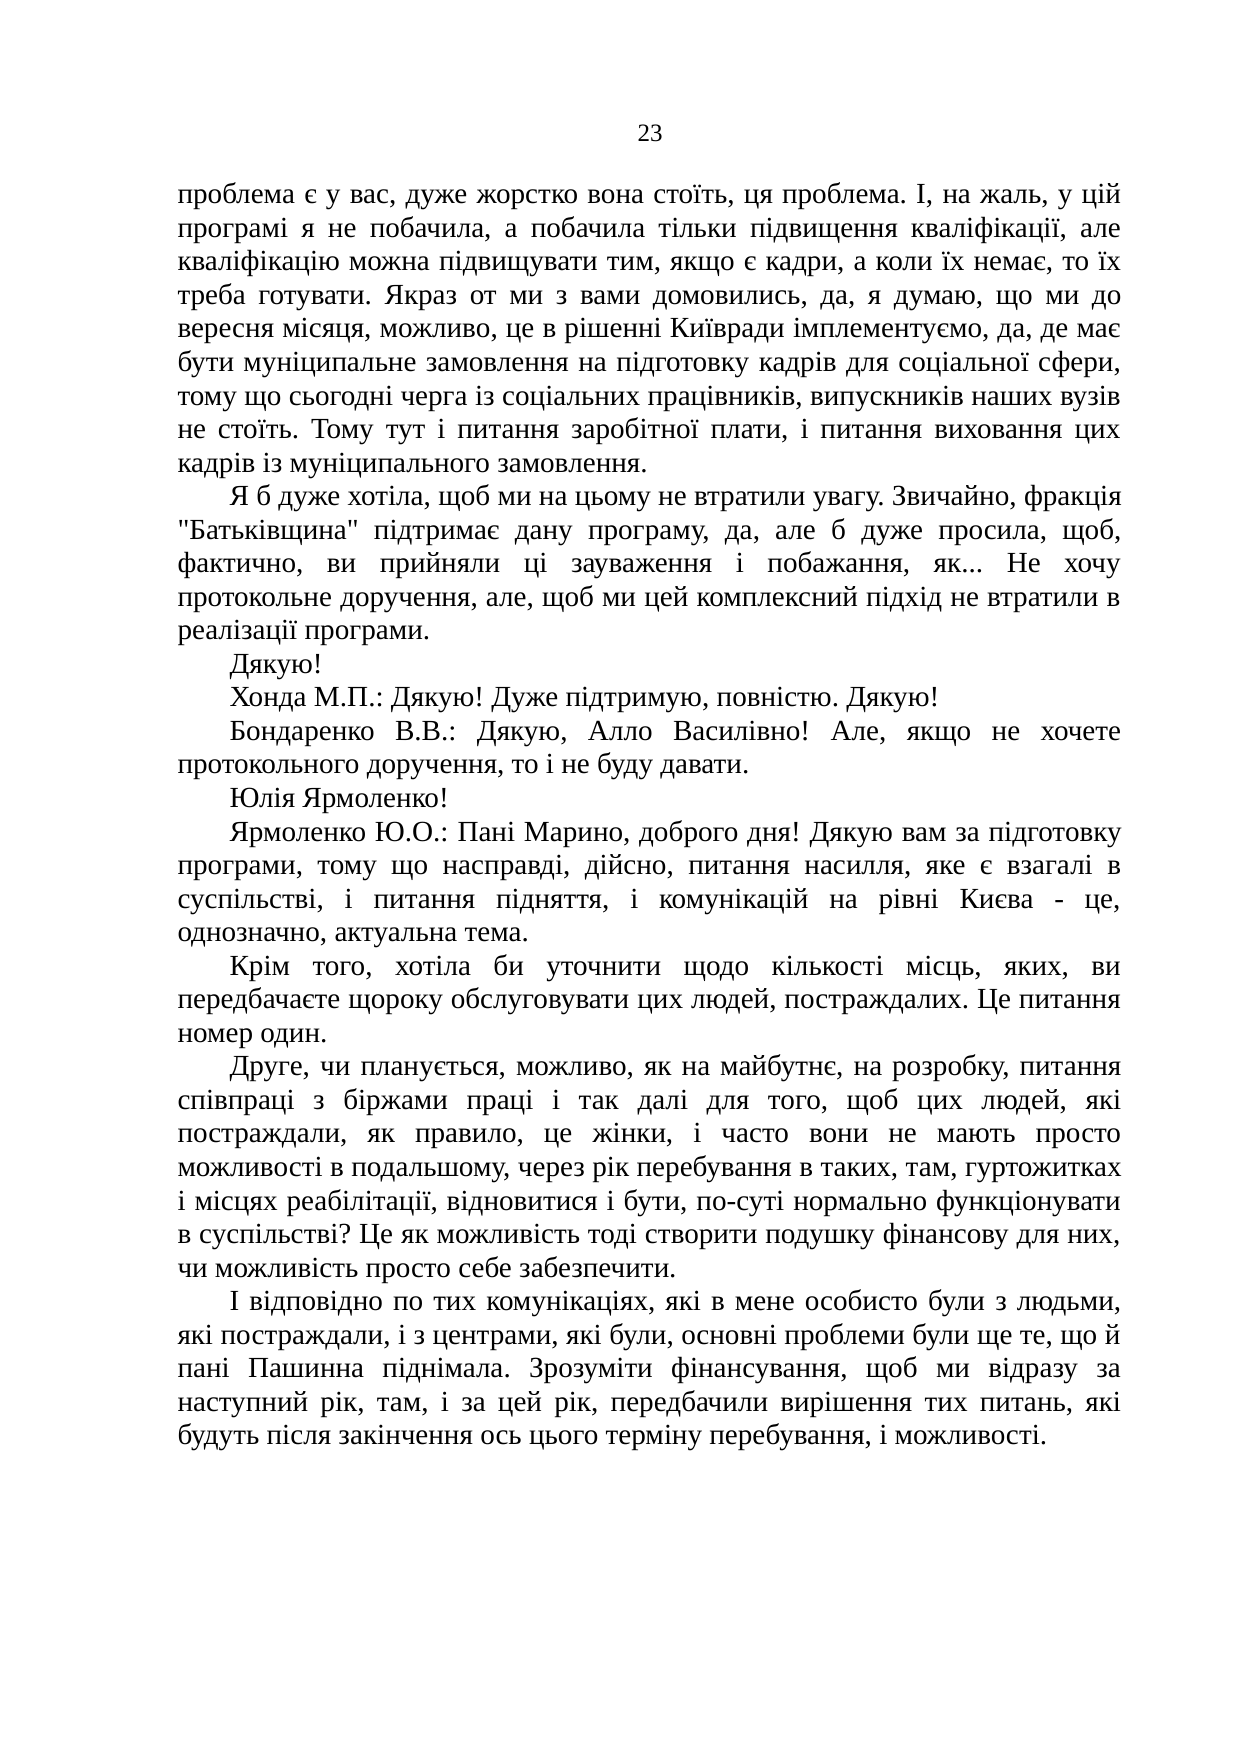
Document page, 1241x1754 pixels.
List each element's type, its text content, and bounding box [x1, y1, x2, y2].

text Хонда М.П.: Дякую! Дуже підтримую, повністю. Дякую! [177, 679, 1122, 713]
text Друге, чи планується, можливо, як на майбутнє, на розробку, питання співпраці з біржами праці і так далі для того, щоб цих людей, які постраждали, як правило, це жінки, і часто вони не мають просто можливості в подальшому, через рік перебування в таких, там, гуртожитках і місцях реабілітації, відновитися і бути, по-суті нормально функціонувати в суспільстві? Це як можливість тоді створити подушку фінансову для них, чи можливість просто себе забезпечити. [177, 1048, 1122, 1283]
text Дякую! [177, 646, 1122, 679]
text Юлія Ярмоленко! [177, 780, 1122, 814]
text проблема є у вас, дуже жорстко вона стоїть, ця проблема. І, на жаль, у цій програмі я не побачила, а побачила тільки підвищення кваліфікації, але кваліфікацію можна підвищувати тим, якщо є кадри, а коли їх немає, то їх треба готувати. Якраз от ми з вами домовились, да, я думаю, що ми до вересня місяця, можливо, це в рішенні Київради імплементуємо, да, де має бути муніципальне замовлення на підготовку кадрів для соціальної сфери, тому що сьогодні черга із соціальних працівників, випускників наших вузів не стоїть. Тому тут і питання заробітної плати, і питання виховання цих кадрів із муніципального замовлення. [177, 176, 1122, 478]
text Я б дуже хотіла, щоб ми на цьому не втратили увагу. Звичайно, фракція "Батьківщина" підтримає дану програму, да, але б дуже просила, щоб, фактично, ви прийняли ці зауваження і побажання, як... Не хочу протокольне доручення, але, щоб ми цей комплексний підхід не втратили в реалізації програми. [177, 478, 1122, 646]
text Ярмоленко Ю.О.: Пані Марино, доброго дня! Дякую вам за підготовку програми, тому що насправді, дійсно, питання насилля, яке є взагалі в суспільстві, і питання підняття, і комунікацій на рівні Києва - це, однозначно, актуальна тема. [177, 814, 1122, 948]
text І відповідно по тих комунікаціях, які в мене особисто були з людьми, які постраждали, і з центрами, які були, основні проблеми були ще те, що й пані Пашинна піднімала. Зрозуміти фінансування, щоб ми відразу за наступний рік, там, і за цей рік, передбачили вирішення тих питань, які будуть після закінчення ось цього терміну перебування, і можливості. [177, 1283, 1122, 1451]
text Бондаренко В.В.: Дякую, Алло Василівно! Але, якщо не хочете протокольного доручення, то і не буду давати. [177, 713, 1122, 780]
text Крім того, хотіла би уточнити щодо кількості місць, яких, ви передбачаєте щороку обслуговувати цих людей, постраждалих. Це питання номер один. [177, 948, 1122, 1048]
